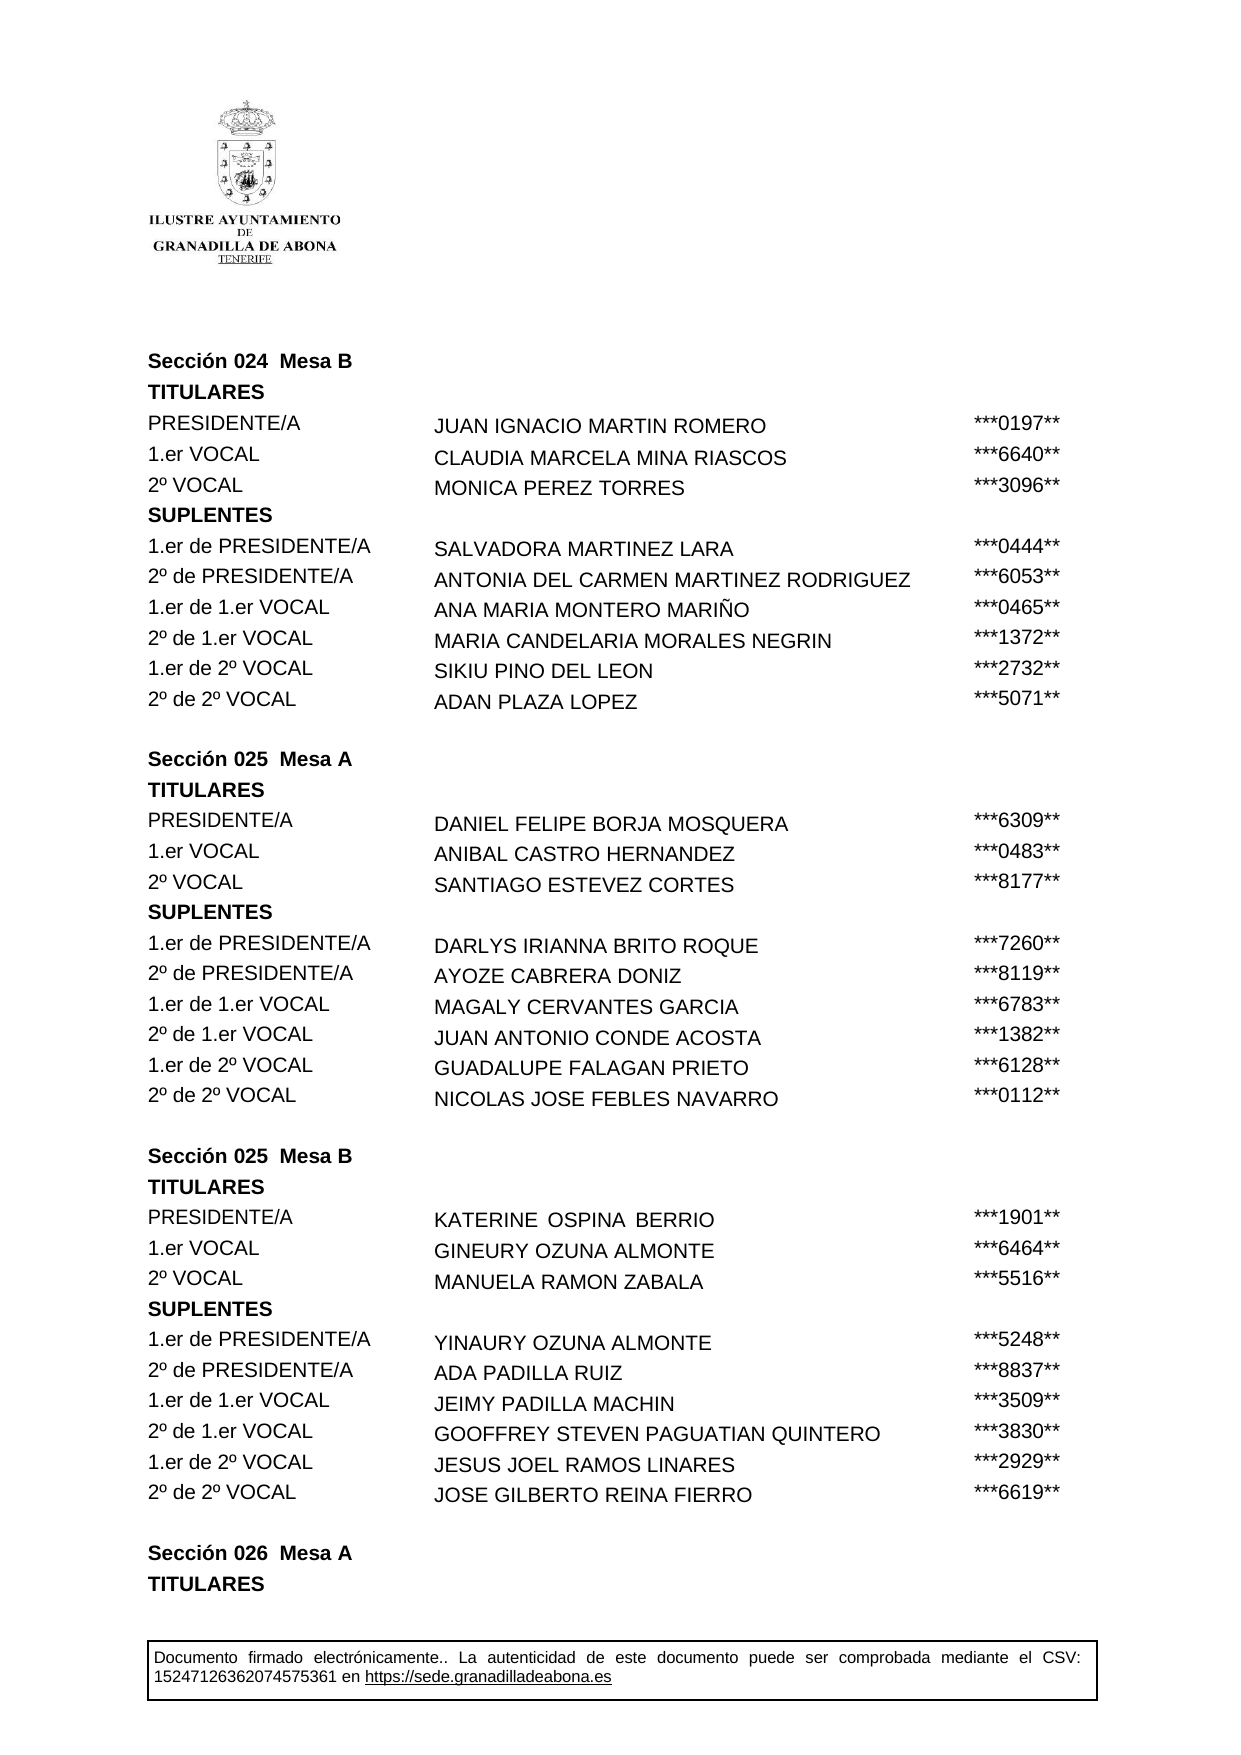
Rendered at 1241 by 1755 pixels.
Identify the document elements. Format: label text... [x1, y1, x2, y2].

table_cell TITULARES [142, 1569, 403, 1600]
table_cell [403, 1128, 943, 1172]
table_cell DANIEL FELIPE BORJA MOSQUERA ANIBAL CASTRO HERNANDEZ SANTIAGO ESTEVEZ CORTES [403, 806, 943, 928]
table_cell [943, 731, 1067, 776]
table_cell TITULARES [142, 1173, 403, 1203]
table_cell [943, 1569, 1067, 1600]
table_cell PRESIDENTE/A 1.er VOCAL 2º VOCAL SUPLENTES [142, 1203, 403, 1325]
table_cell [943, 1173, 1067, 1203]
table_cell CLAUDIA MARCELA MINA RIASCOS MONICA PEREZ TORRES [403, 442, 943, 531]
table_header ***0197** [943, 342, 1067, 442]
table_cell TITULARES [142, 776, 403, 806]
table_cell 1.er de PRESIDENTE/A 2º de PRESIDENTE/A 1.er de 1.er VOCAL 2º de 1.er VOCAL 1.er de 2º VOCAL 2º de 2º VOCAL [142, 531, 403, 731]
table_cell Sección 026 Mesa A [142, 1525, 403, 1569]
table_cell [403, 731, 943, 776]
table_cell [403, 1525, 943, 1569]
table_cell 1.er de PRESIDENTE/A 2º de PRESIDENTE/A 1.er de 1.er VOCAL 2º de 1.er VOCAL 1.er de 2º VOCAL 2º de 2º VOCAL [142, 928, 403, 1128]
table_cell 1.er de PRESIDENTE/A 2º de PRESIDENTE/A 1.er de 1.er VOCAL 2º de 1.er VOCAL 1.er de 2º VOCAL 2º de 2º VOCAL [142, 1325, 403, 1525]
table_cell [943, 1128, 1067, 1172]
table_cell [943, 776, 1067, 806]
table_header Sección 024 Mesa B TITULARES PRESIDENTE/A [142, 342, 403, 442]
table_cell KATERINE OSPINA BERRIO GINEURY OZUNA ALMONTE MANUELA RAMON ZABALA [403, 1203, 943, 1325]
table_cell YINAURY OZUNA ALMONTE ADA PADILLA RUIZ JEIMY PADILLA MACHIN GOOFFREY STEVEN PAGUATIAN QUINTERO JESUS JOEL RAMOS LINARES JOSE GILBERTO REINA FIERRO [403, 1325, 943, 1525]
table_cell ***0444** ***6053** ***0465** ***1372** ***2732** ***5071** [943, 531, 1067, 731]
table_cell 1.er VOCAL 2º VOCAL SUPLENTES [142, 442, 403, 531]
table_cell SALVADORA MARTINEZ LARA ANTONIA DEL CARMEN MARTINEZ RODRIGUEZ ANA MARIA MONTERO MARIÑO MARIA CANDELARIA MORALES NEGRIN SIKIU PINO DEL LEON ADAN PLAZA LOPEZ [403, 531, 943, 731]
table_cell Sección 025 Mesa A [142, 731, 403, 776]
table_header JUAN IGNACIO MARTIN ROMERO [403, 342, 943, 442]
table_cell ***7260** ***8119** ***6783** ***1382** ***6128** ***0112** [943, 928, 1067, 1128]
table_cell ***5248** ***8837** ***3509** ***3830** ***2929** ***6619** [943, 1325, 1067, 1525]
table_cell Sección 025 Mesa B [142, 1128, 403, 1172]
table_cell PRESIDENTE/A 1.er VOCAL 2º VOCAL SUPLENTES [142, 806, 403, 928]
table_cell [403, 776, 943, 806]
table_cell ***6640** ***3096** [943, 442, 1067, 531]
table_cell [403, 1173, 943, 1203]
table_cell DARLYS IRIANNA BRITO ROQUE AYOZE CABRERA DONIZ MAGALY CERVANTES GARCIA JUAN ANTONIO CONDE ACOSTA GUADALUPE FALAGAN PRIETO NICOLAS JOSE FEBLES NAVARRO [403, 928, 943, 1128]
table_cell ***6309** ***0483** ***8177** [943, 806, 1067, 928]
table_cell [403, 1569, 943, 1600]
table_cell [943, 1525, 1067, 1569]
table_cell ***1901** ***6464** ***5516** [943, 1203, 1067, 1325]
